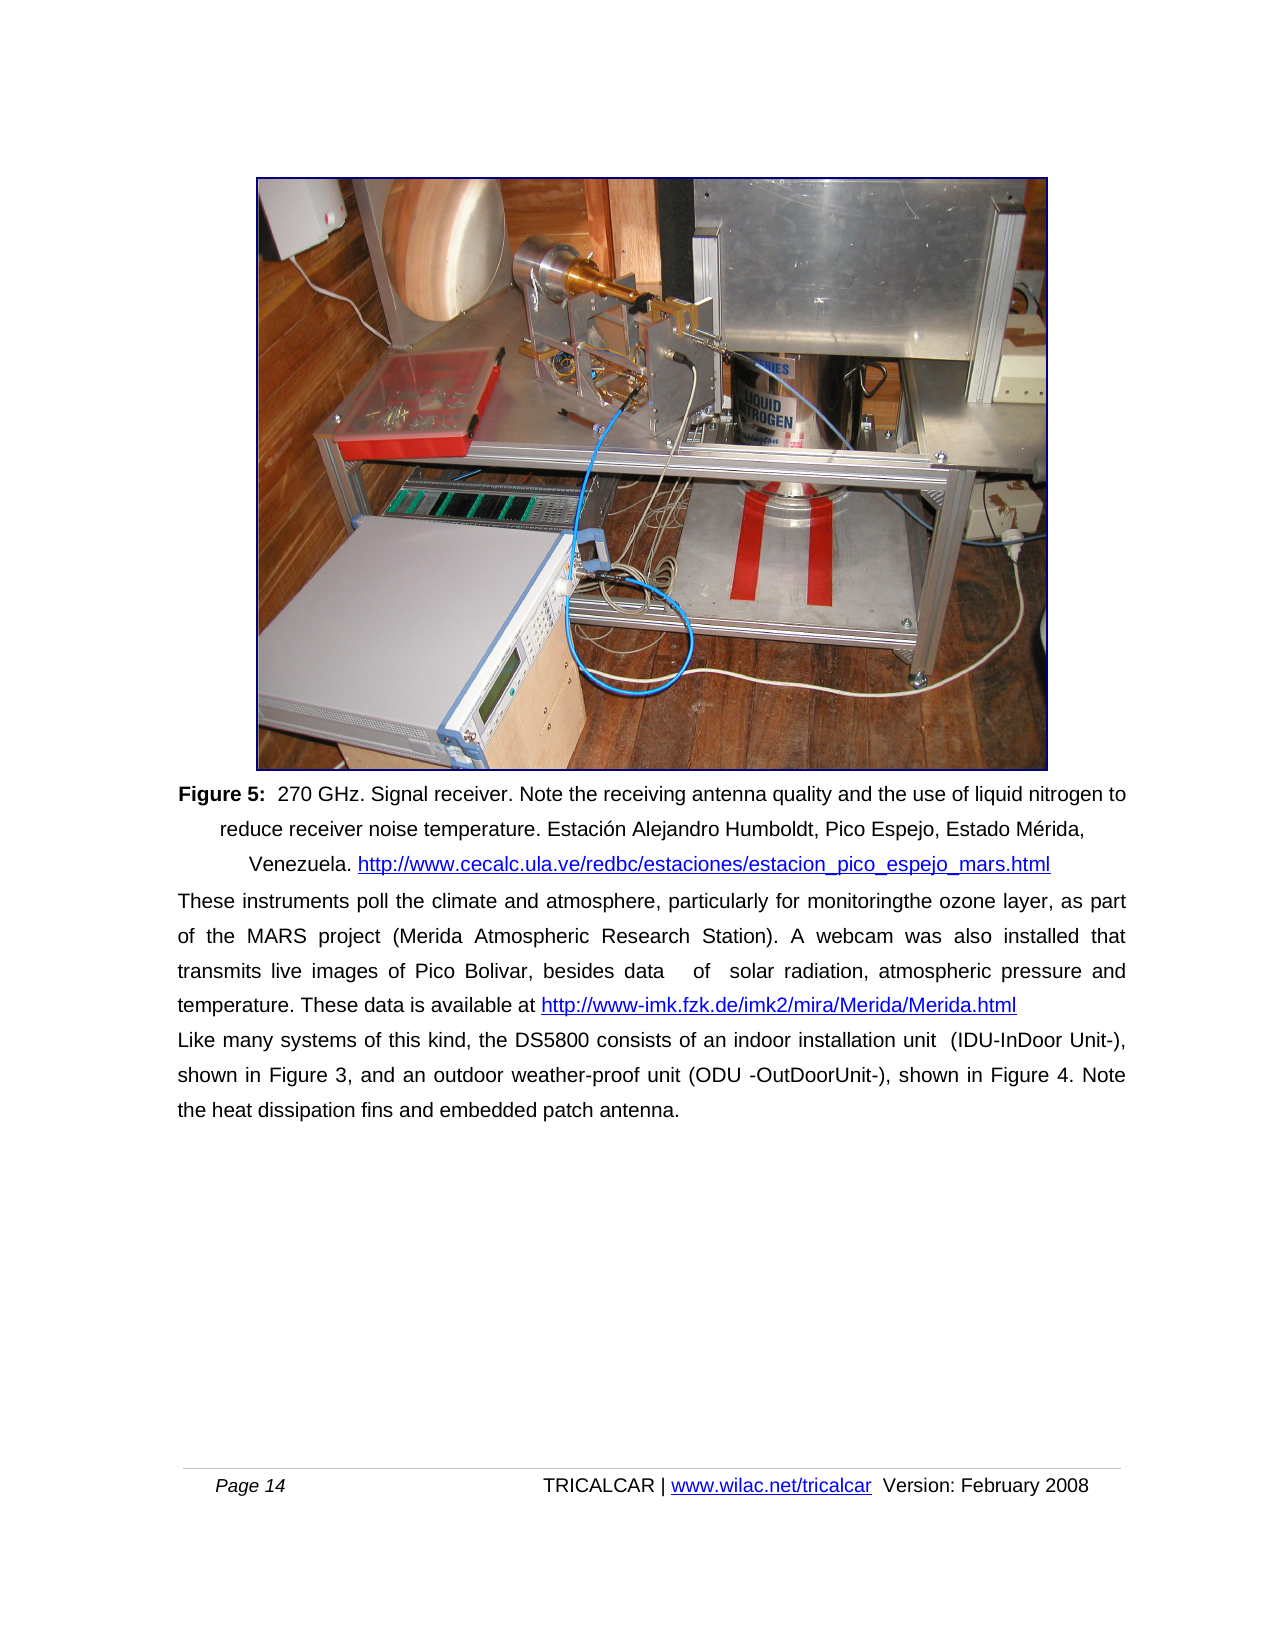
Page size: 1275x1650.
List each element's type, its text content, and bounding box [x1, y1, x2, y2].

text These instruments poll the climate and atmosphere, particularly for monitoringthe ozone layer, as part of the MARS project (Merida Atmospheric Research Station). A webcam was also installed that transmits live images of Pico Bolivar, besides data of solar radiation, atmospheric pressure and temperature. These data is available at http://www-imk.fzk.de/imk2/mira/Merida/Merida.html [177, 890, 1127, 1017]
text Figure 5: 270 GHz. Signal receiver. Note the receiving antenna quality and the use of liquid nitrogen to reduce receiver noise temperature. Estación Alejandro Humboldt, Pico Espejo, Estado Mérida, Venezuela. http://www.cecalc.ula.ve/redbc/estaciones/estacion_pico_espejo_mars.html [177, 177, 1127, 876]
picture [258, 179, 1046, 769]
text Like many systems of this kind, the DS5800 consists of an indoor installation unit (IDU-InDoor Unit-), shown in Figure 3, and an outdoor weather-proof unit (ODU -OutDoorUnit-), shown in Figure 4. Note the heat dissipation fins and embedded patch antenna. [177, 1029, 1127, 1122]
